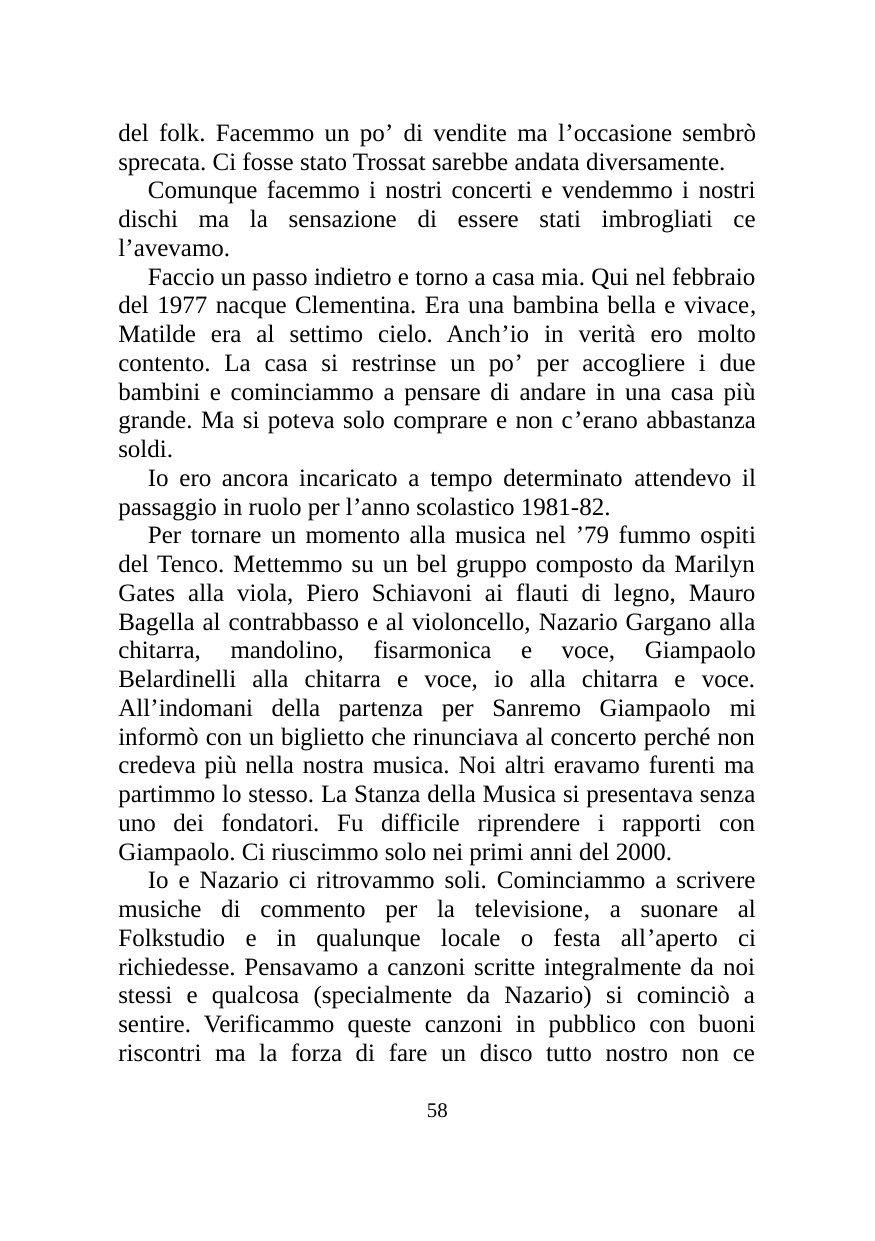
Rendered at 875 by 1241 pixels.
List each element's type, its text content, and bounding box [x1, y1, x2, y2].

text Comunque facemmo i nostri concerti e vendemmo i nostri dischi ma la sensazione di essere stati imbrogliati ce l’avevamo. [118, 176, 756, 262]
text Io e Nazario ci ritrovammo soli. Cominciammo a scrivere musiche di commento per la televisione, a suonare al Folkstudio e in qualunque locale o festa all’aperto ci richiedesse. Pensavamo a canzoni scritte integralmente da noi stessi e qualcosa (specialmente da Nazario) si cominciò a sentire. Verificammo queste canzoni in pubblico con buoni riscontri ma la forza di fare un disco tutto nostro non ce [118, 866, 756, 1067]
text del folk. Facemmo un po’ di vendite ma l’occasione sembrò sprecata. Ci fosse stato Trossat sarebbe andata diversamente. [118, 118, 756, 176]
text Faccio un passo indietro e torno a casa mia. Qui nel febbraio del 1977 nacque Clementina. Era una bambina bella e vivace, Matilde era al settimo cielo. Anch’io in verità ero molto contento. La casa si restrinse un po’ per accogliere i due bambini e cominciammo a pensare di andare in una casa più grande. Ma si poteva solo comprare e non c’erano abbastanza soldi. [118, 262, 756, 463]
text Per tornare un momento alla musica nel ’79 fummo ospiti del Tenco. Mettemmo su un bel gruppo composto da Marilyn Gates alla viola, Piero Schiavoni ai flauti di legno, Mauro Bagella al contrabbasso e al violoncello, Nazario Gargano alla chitarra, mandolino, fisarmonica e voce, Giampaolo Belardinelli alla chitarra e voce, io alla chitarra e voce. All’indomani della partenza per Sanremo Giampaolo mi informò con un biglietto che rinunciava al concerto perché non credeva più nella nostra musica. Noi altri eravamo furenti ma partimmo lo stesso. La Stanza della Musica si presentava senza uno dei fondatori. Fu difficile riprendere i rapporti con Giampaolo. Ci riuscimmo solo nei primi anni del 2000. [118, 521, 756, 866]
text Io ero ancora incaricato a tempo determinato attendevo il passaggio in ruolo per l’anno scolastico 1981-82. [118, 463, 756, 521]
